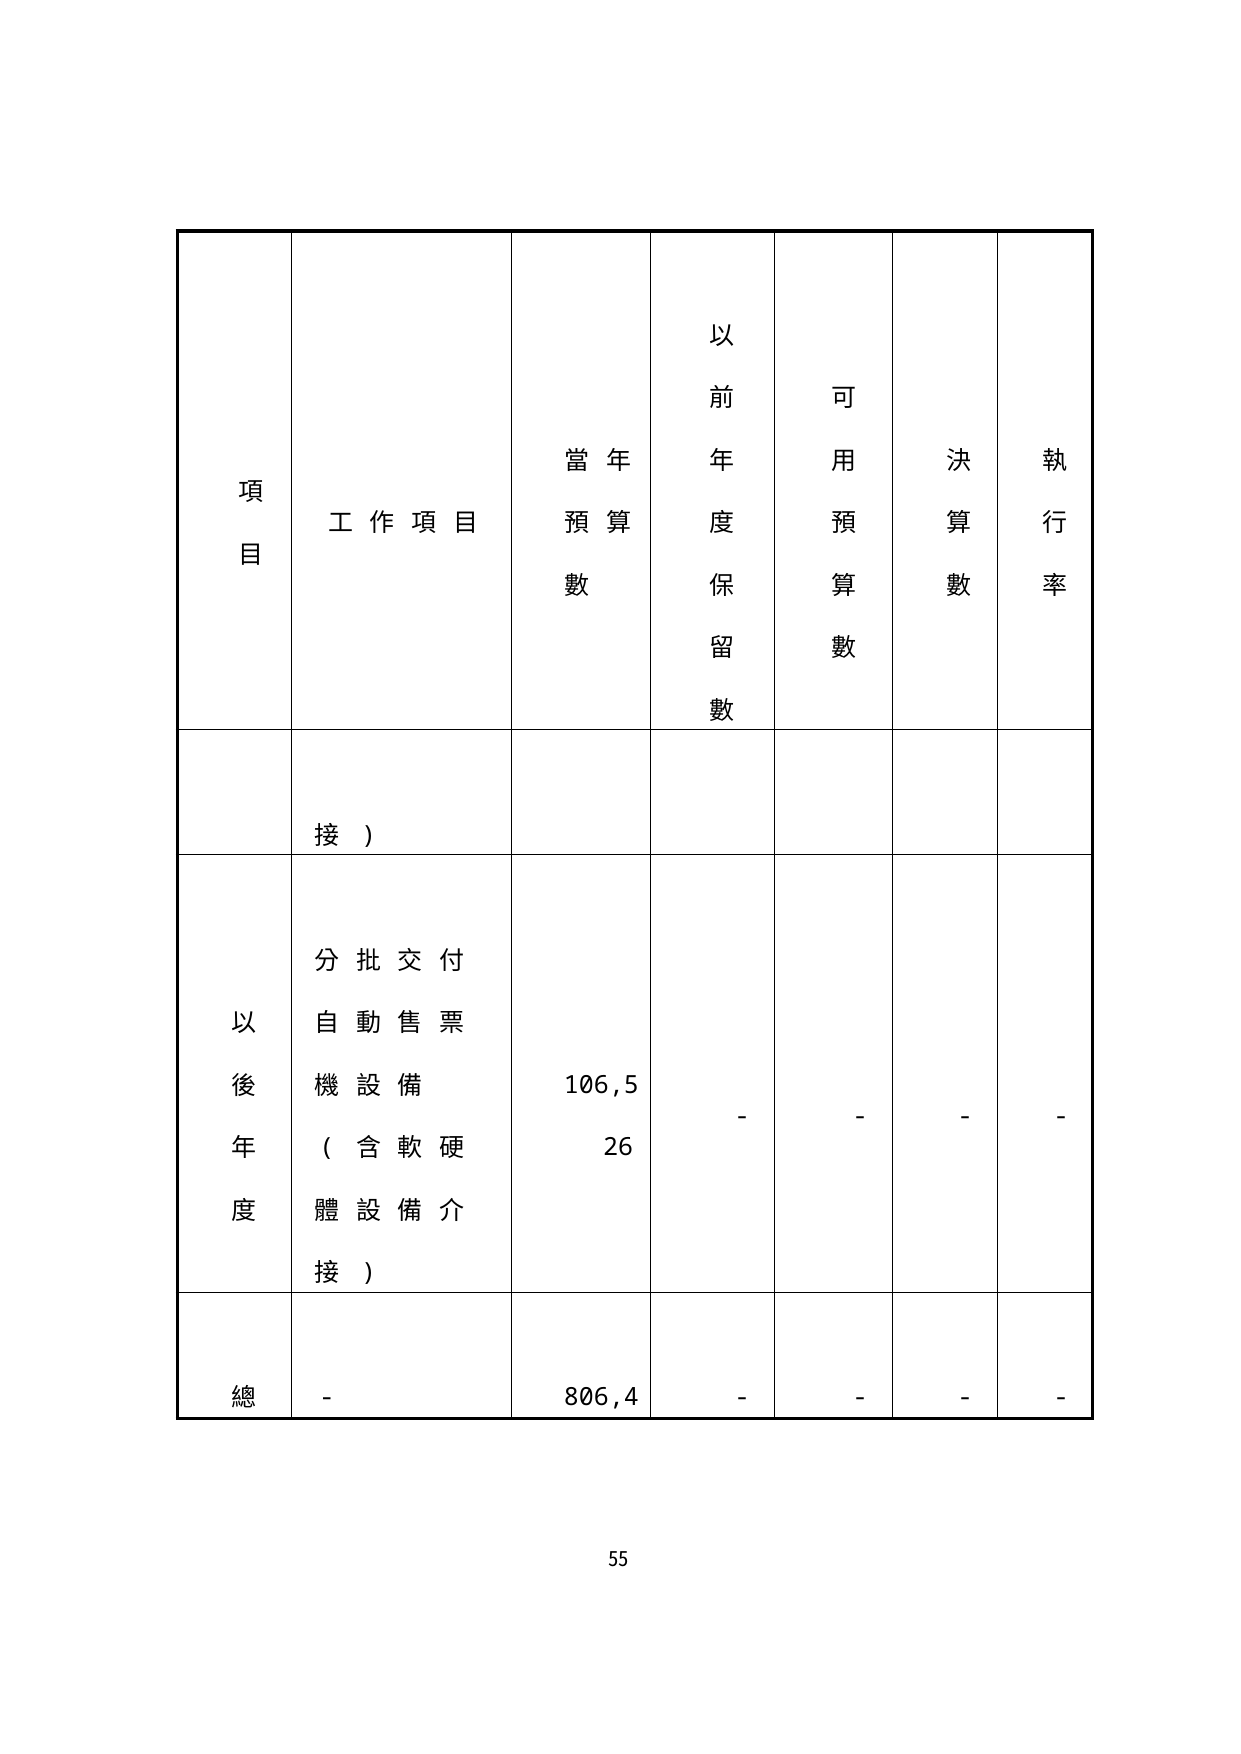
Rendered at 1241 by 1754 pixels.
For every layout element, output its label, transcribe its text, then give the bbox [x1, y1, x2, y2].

table_cell 以後年度 [179, 855, 291, 1292]
table_header 決算數 [893, 233, 997, 729]
table_cell - [292, 1293, 511, 1417]
table_cell - [893, 730, 997, 854]
table_cell - [775, 730, 892, 854]
table_header 當年預算數 [512, 233, 650, 729]
table_header 工作項目 [292, 233, 511, 729]
table_cell 總 [179, 1293, 291, 1417]
table_cell 接) [292, 730, 511, 854]
table_header 以前年度保留數 [651, 233, 774, 729]
table_cell - [893, 1293, 997, 1417]
table_cell - [998, 855, 1091, 1292]
table_cell 分批交付自動售票機設備(含軟硬體設備介接) [292, 855, 511, 1292]
table_cell - [651, 1293, 774, 1417]
table_cell [512, 730, 650, 854]
table_cell [179, 730, 291, 854]
table_cell - [893, 855, 997, 1292]
table_cell - [651, 730, 774, 854]
table_cell - [998, 1293, 1091, 1417]
table_header 項目 [179, 233, 291, 729]
table_header 執行率 [998, 233, 1091, 729]
table_cell 106,526 [512, 855, 650, 1292]
table_cell 806,4 [512, 1293, 650, 1417]
table_cell - [998, 730, 1091, 854]
table_cell - [651, 855, 774, 1292]
table_header 可用預算數 [775, 233, 892, 729]
table_cell - [775, 1293, 892, 1417]
table_cell - [775, 855, 892, 1292]
